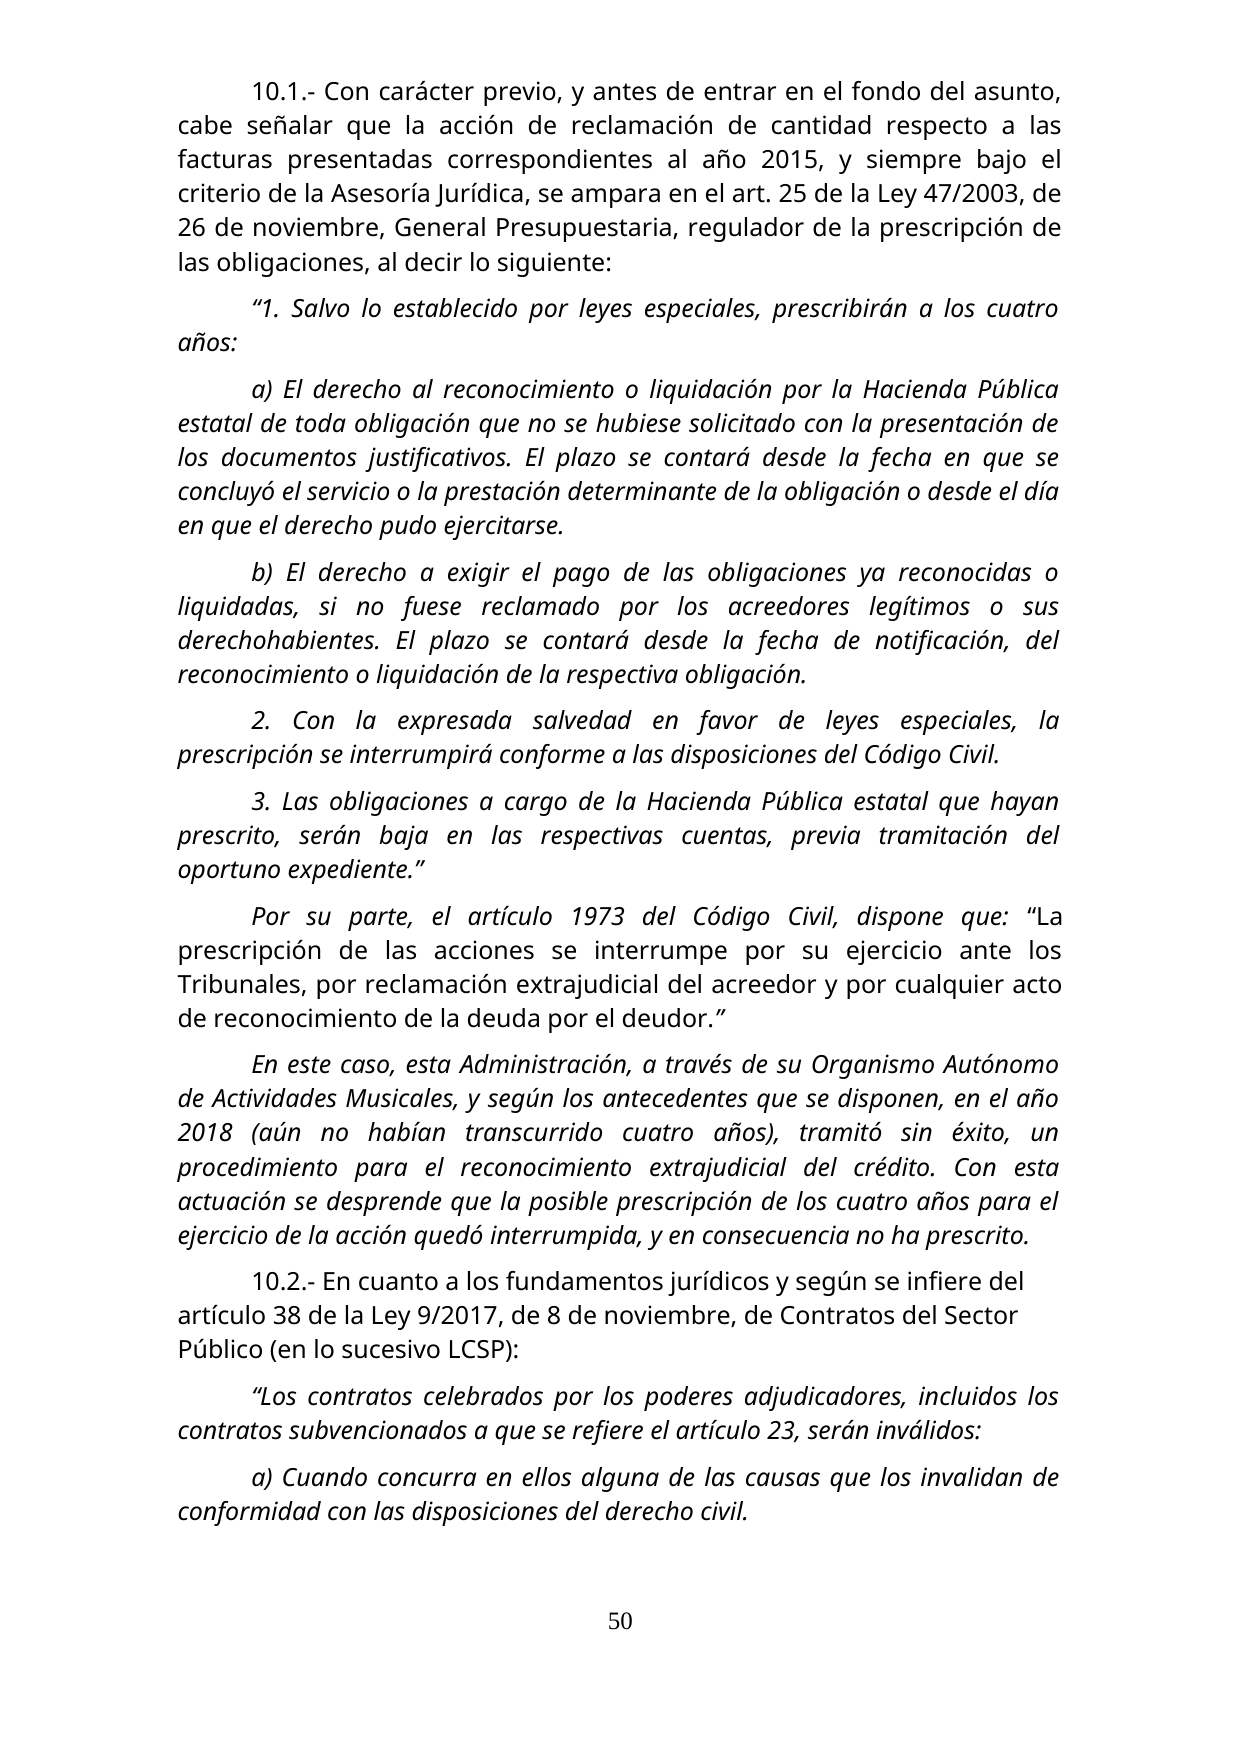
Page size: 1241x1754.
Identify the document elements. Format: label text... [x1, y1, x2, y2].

text “1. Salvo lo establecido por leyes especiales, prescribirán a los cuatro años: [177, 291, 1063, 359]
text a) Cuando concurra en ellos alguna de las causas que los invalidan de conformidad con las disposiciones del derecho civil. [177, 1459, 1063, 1527]
text “Los contratos celebrados por los poderes adjudicadores, incluidos los contratos subvencionados a que se refiere el artículo 23, serán inválidos: [177, 1378, 1063, 1447]
text 10.2.- En cuanto a los fundamentos jurídicos y según se infiere del artículo 38 de la Ley 9/2017, de 8 de noviembre, de Contratos del Sector Público (en lo sucesivo LCSP): [177, 1264, 1063, 1366]
text 2. Con la expresada salvedad en favor de leyes especiales, la prescripción se interrumpirá conforme a las disposiciones del Código Civil. [177, 703, 1063, 771]
text 10.1.- Con carácter previo, y antes de entrar en el fondo del asunto, cabe señalar que la acción de reclamación de cantidad respecto a las facturas presentadas correspondientes al año 2015, y siempre bajo el criterio de la Asesoría Jurídica, se ampara en el art. 25 de la Ley 47/2003, de 26 de noviembre, General Presupuestaria, regulador de la prescripción de las obligaciones, al decir lo siguiente: [177, 74, 1063, 278]
text b) El derecho a exigir el pago de las obligaciones ya reconocidas o liquidadas, si no fuese reclamado por los acreedores legítimos o sus derechohabientes. El plazo se contará desde la fecha de notificación, del reconocimiento o liquidación de la respectiva obligación. [177, 554, 1063, 690]
text 3. Las obligaciones a cargo de la Hacienda Pública estatal que hayan prescrito, serán baja en las respectivas cuentas, previa tramitación del oportuno expediente.” [177, 783, 1063, 886]
subtitle Por su parte, el artículo 1973 del Código Civil, dispone que: “La prescripción de las acciones se interrumpe por su ejercicio ante los Tribunales, por reclamación extrajudicial del acreedor y por cualquier acto de reconocimiento de la deuda por el deudor.” [177, 898, 1063, 1034]
text a) El derecho al reconocimiento o liquidación por la Hacienda Pública estatal de toda obligación que no se hubiese solicitado con la presentación de los documentos justificativos. El plazo se contará desde la fecha en que se concluyó el servicio o la prestación determinante de la obligación o desde el día en que el derecho pudo ejercitarse. [177, 371, 1063, 542]
subtitle En este caso, esta Administración, a través de su Organismo Autónomo de Actividades Musicales, y según los antecedentes que se disponen, en el año 2018 (aún no habían transcurrido cuatro años), tramitó sin éxito, un procedimiento para el reconocimiento extrajudicial del crédito. Con esta actuación se desprende que la posible prescripción de los cuatro años para el ejercicio de la acción quedó interrumpida, y en consecuencia no ha prescrito. [177, 1047, 1063, 1251]
